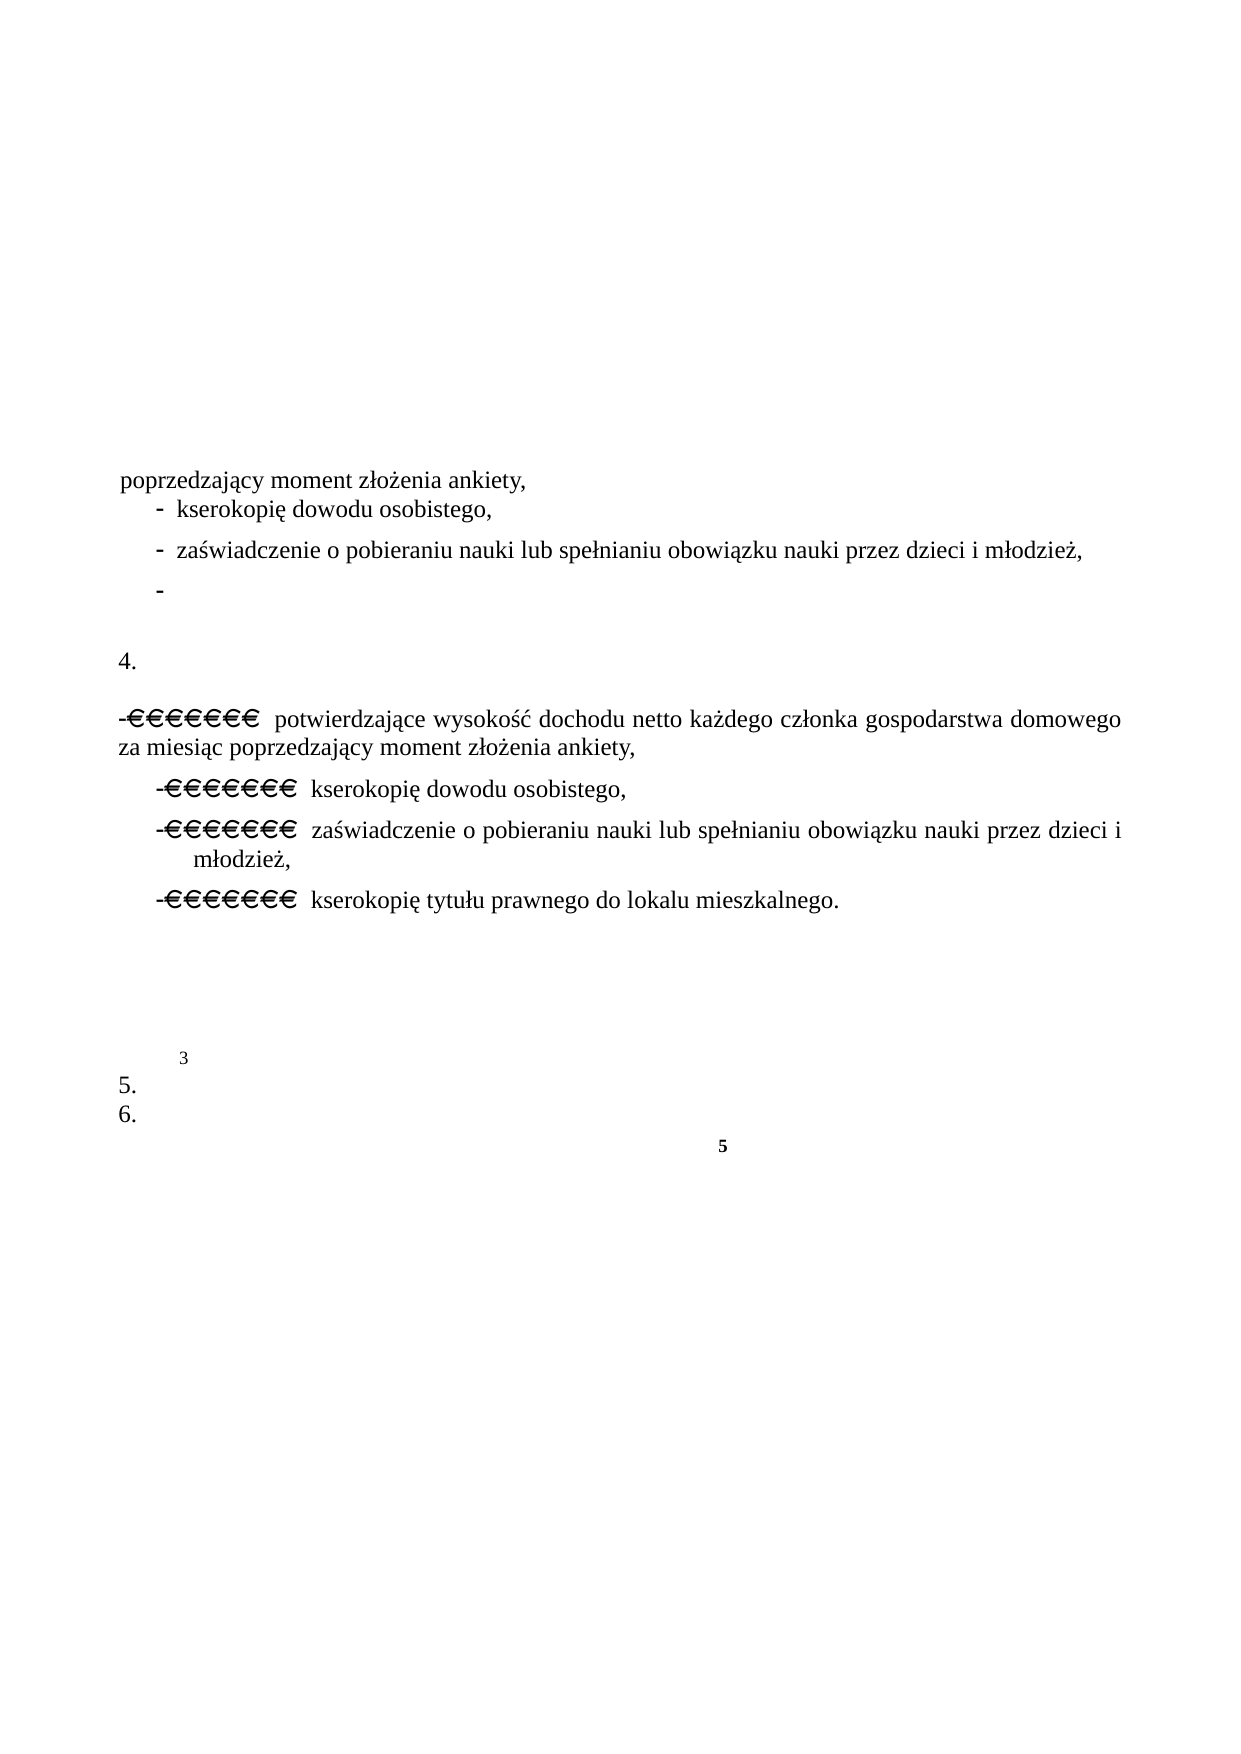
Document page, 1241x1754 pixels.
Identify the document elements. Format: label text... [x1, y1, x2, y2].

text - zaświadczenie o pobieraniu nauki lub spełnianiu obowiązku nauki przez dzieci i młodzież, [156, 535, 1122, 564]
text - zaświadczenie o pobieraniu nauki lub spełnianiu obowiązku nauki przez dzieci i młodzież, [156, 815, 1122, 872]
text - [156, 576, 1122, 605]
text - kserokopię dowodu osobistego, [156, 774, 1122, 802]
text - kserokopię tytułu prawnego do lokalu mieszkalnego. [156, 885, 1122, 914]
text 5 [118, 1127, 1122, 1158]
text - potwierdzające wysokość dochodu netto każdego członka gospodarstwa domowego za miesiąc poprzedzający moment złożenia ankiety, [118, 704, 1122, 761]
text poprzedzający moment złożenia ankiety, [120, 465, 1122, 494]
text 6. [118, 1099, 1122, 1127]
text 4. [118, 646, 1122, 675]
text - kserokopię dowodu osobistego, [156, 494, 1122, 522]
text 5. [118, 1070, 1122, 1099]
text 3 [118, 1041, 1122, 1070]
